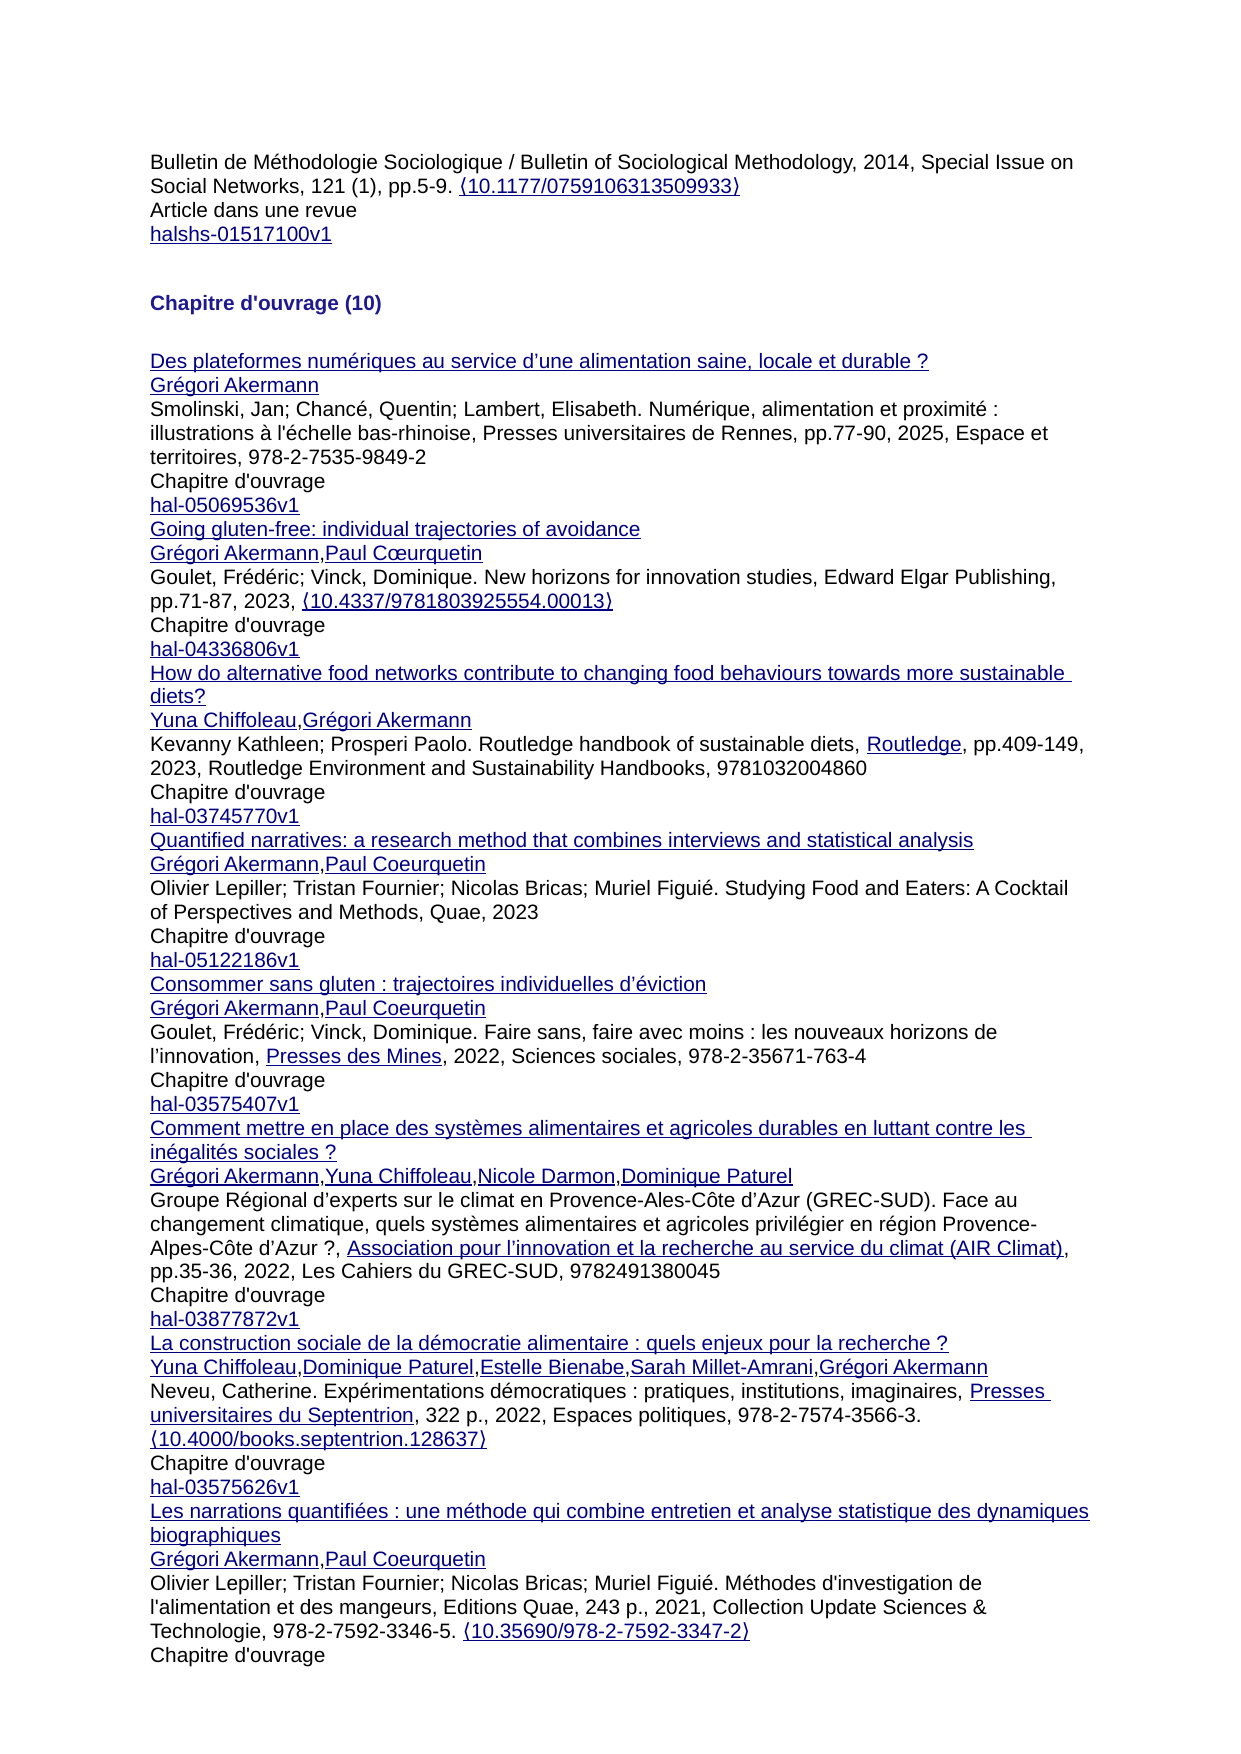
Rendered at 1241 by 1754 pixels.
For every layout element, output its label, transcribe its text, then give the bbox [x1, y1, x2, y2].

table_cell Going gluten-free: individual trajectories of avoidance Grégori Akermann,Paul Cœurquetin Goulet, Frédéric; Vinck, Dominique. New horizons for innovation studies, Edward Elgar Publishing, pp.71-87, 2023, ⟨10.4337/9781803925554.00013⟩ Chapitre d'ouvrage hal-04336806v1 [150, 517, 1090, 660]
subtitle Chapitre d'ouvrage (10) [150, 291, 1090, 314]
table_cell Comment mettre en place des systèmes alimentaires et agricoles durables en luttant contre les inégalités sociales ? Grégori Akermann,Yuna Chiffoleau,Nicole Darmon,Dominique Paturel Groupe Régional d’experts sur le climat en Provence-Ales-Côte d’Azur (GREC-SUD). Face au changement climatique, quels systèmes alimentaires et agricoles privilégier en région Provence-Alpes-Côte d’Azur ?, Association pour l’innovation et la recherche au service du climat (AIR Climat), pp.35-36, 2022, Les Cahiers du GREC-SUD, 9782491380045 Chapitre d'ouvrage hal-03877872v1 [150, 1116, 1090, 1331]
table_cell Consommer sans gluten : trajectoires individuelles d’éviction Grégori Akermann,Paul Coeurquetin Goulet, Frédéric; Vinck, Dominique. Faire sans, faire avec moins : les nouveaux horizons de l’innovation, Presses des Mines, 2022, Sciences sociales, 978-2-35671-763-4 Chapitre d'ouvrage hal-03575407v1 [150, 972, 1090, 1116]
table_header Des plateformes numériques au service d’une alimentation saine, locale et durable ? Grégori Akermann Smolinski, Jan; Chancé, Quentin; Lambert, Elisabeth. Numérique, alimentation et proximité : illustrations à l'échelle bas-rhinoise, Presses universitaires de Rennes, pp.77-90, 2025, Espace et territoires, 978-2-7535-9849-2 Chapitre d'ouvrage hal-05069536v1 [150, 349, 1090, 517]
table_cell Quantified narratives: a research method that combines interviews and statistical analysis Grégori Akermann,Paul Coeurquetin Olivier Lepiller; Tristan Fournier; Nicolas Bricas; Muriel Figuié. Studying Food and Eaters: A Cocktail of Perspectives and Methods, Quae, 2023 Chapitre d'ouvrage hal-05122186v1 [150, 828, 1090, 972]
table_cell Les narrations quantifiées : une méthode qui combine entretien et analyse statistique des dynamiques [150, 1499, 1090, 1520]
table_cell Bulletin de Méthodologie Sociologique / Bulletin of Sociological Methodology, 2014, Special Issue on Social Networks, 121 (1), pp.5-9. ⟨10.1177/0759106313509933⟩ Article dans une revue halshs-01517100v1 [150, 150, 1090, 246]
table_cell La construction sociale de la démocratie alimentaire : quels enjeux pour la recherche ? Yuna Chiffoleau,Dominique Paturel,Estelle Bienabe,Sarah Millet-Amrani,Grégori Akermann Neveu, Catherine. Expérimentations démocratiques : pratiques, institutions, imaginaires, Presses universitaires du Septentrion, 322 p., 2022, Espaces politiques, 978-2-7574-3566-3. ⟨10.4000/books.septentrion.128637⟩ Chapitre d'ouvrage hal-03575626v1 [150, 1331, 1090, 1499]
table_cell How do alternative food networks contribute to changing food behaviours towards more sustainable diets? Yuna Chiffoleau,Grégori Akermann Kevanny Kathleen; Prosperi Paolo. Routledge handbook of sustainable diets, Routledge, pp.409-149, 2023, Routledge Environment and Sustainability Handbooks, 9781032004860 Chapitre d'ouvrage hal-03745770v1 [150, 660, 1090, 828]
table_cell biographiques Grégori Akermann,Paul Coeurquetin Olivier Lepiller; Tristan Fournier; Nicolas Bricas; Muriel Figuié. Méthodes d'investigation de l'alimentation et des mangeurs, Editions Quae, 243 p., 2021, Collection Update Sciences & Technologie, 978-2-7592-3346-5. ⟨10.35690/978-2-7592-3347-2⟩ Chapitre d'ouvrage [150, 1521, 1090, 1667]
